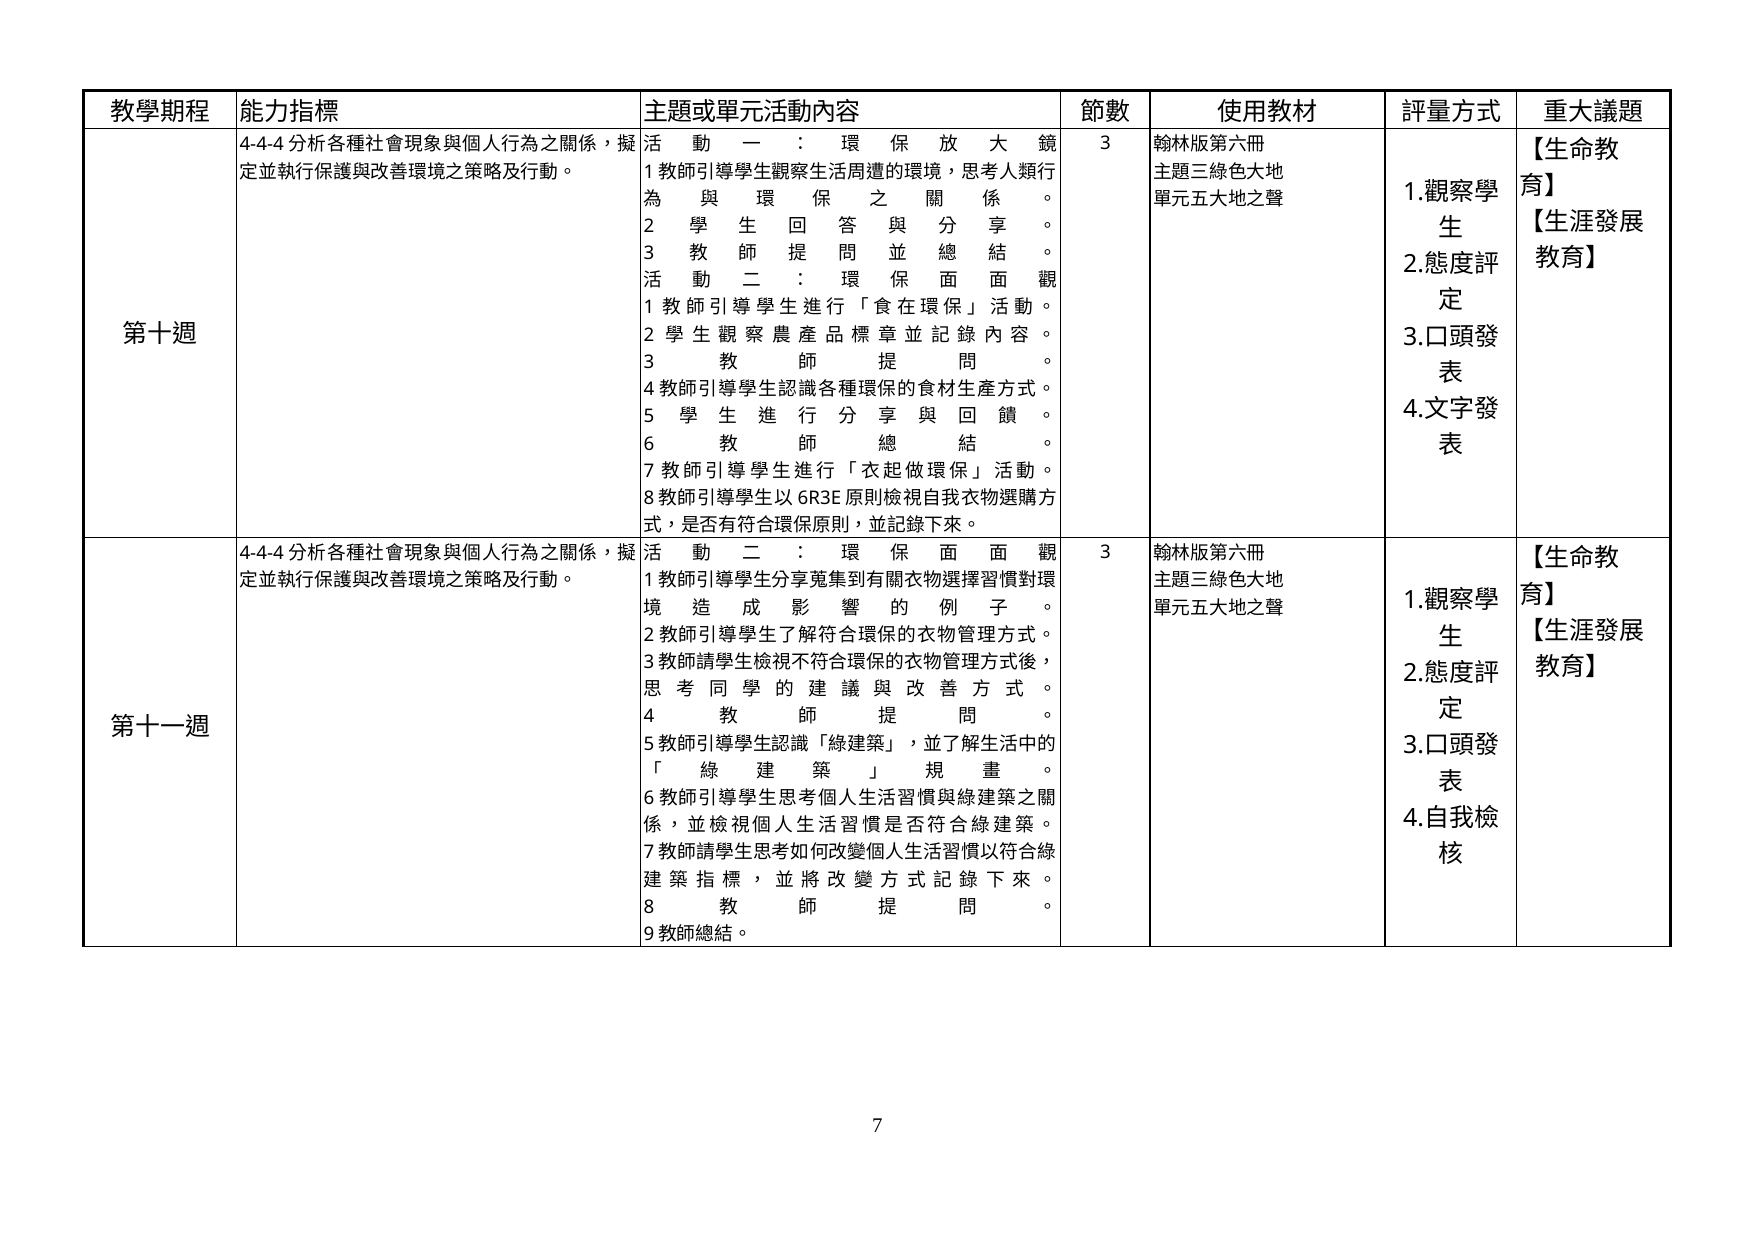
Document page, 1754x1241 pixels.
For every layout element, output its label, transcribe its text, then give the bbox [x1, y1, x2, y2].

table_cell 活動一：環保放大鏡 1教師引導學生觀察生活周遭的環境，思考人類行為與環保之關係。 2學生回答與分享。 3教師提問並總結。 活動二：環保面面觀 1教師引導學生進行「食在環保」活動。 2學生觀察農產品標章並記錄內容。 3教師提問。 4教師引導學生認識各種環保的食材生產方式。 5學生進行分享與回饋。 6教師總結。 7教師引導學生進行「衣起做環保」活動。 8教師引導學生以6R3E原則檢視自我衣物選購方式，是否有符合環保原則，並記錄下來。 [641, 129, 1060, 537]
table_cell 翰林版第六冊 主題三綠色大地 單元五大地之聲 [1151, 129, 1384, 537]
table_cell 【生命教育】 【生涯發展 教育】 [1517, 129, 1669, 537]
table_header 使用教材 [1151, 92, 1384, 128]
table_cell 4-4-4分析各種社會現象與個人行為之關係，擬定並執行保護與改善環境之策略及行動。 [237, 129, 640, 537]
table_header 能力指標 [237, 92, 640, 128]
table_cell 3 [1061, 538, 1149, 946]
table_cell 1.觀察學生 2.態度評定 3.口頭發表 4.文字發表 [1386, 129, 1516, 537]
table_cell 1.觀察學生 2.態度評定 3.口頭發表 4.自我檢核 [1386, 538, 1516, 946]
table_cell 【生命教育】 【生涯發展 教育】 [1517, 538, 1669, 946]
table_header 評量方式 [1386, 92, 1516, 128]
table_header 主題或單元活動內容 [641, 92, 1060, 128]
table_cell 第十一週 [85, 538, 236, 946]
table_header 教學期程 [85, 92, 236, 128]
table_cell 第十週 [85, 129, 236, 537]
table_cell 4-4-4分析各種社會現象與個人行為之關係，擬定並執行保護與改善環境之策略及行動。 [237, 538, 640, 946]
table_cell 翰林版第六冊 主題三綠色大地 單元五大地之聲 [1151, 538, 1384, 946]
table_cell 活動二：環保面面觀 1教師引導學生分享蒐集到有關衣物選擇習慣對環境造成影響的例子。 2教師引導學生了解符合環保的衣物管理方式。 3教師請學生檢視不符合環保的衣物管理方式後，思考同學的建議與改善方式。 4教師提問。 5教師引導學生認識「綠建築」，並了解生活中的「綠建築」規畫。 6教師引導學生思考個人生活習慣與綠建築之關係，並檢視個人生活習慣是否符合綠建築。 7教師請學生思考如何改變個人生活習慣以符合綠建築指標，並將改變方式記錄下來。 8教師提問。 9教師總結。 [641, 538, 1060, 946]
table_cell 3 [1061, 129, 1149, 537]
table_header 重大議題 [1517, 92, 1669, 128]
table_header 節數 [1061, 92, 1149, 128]
